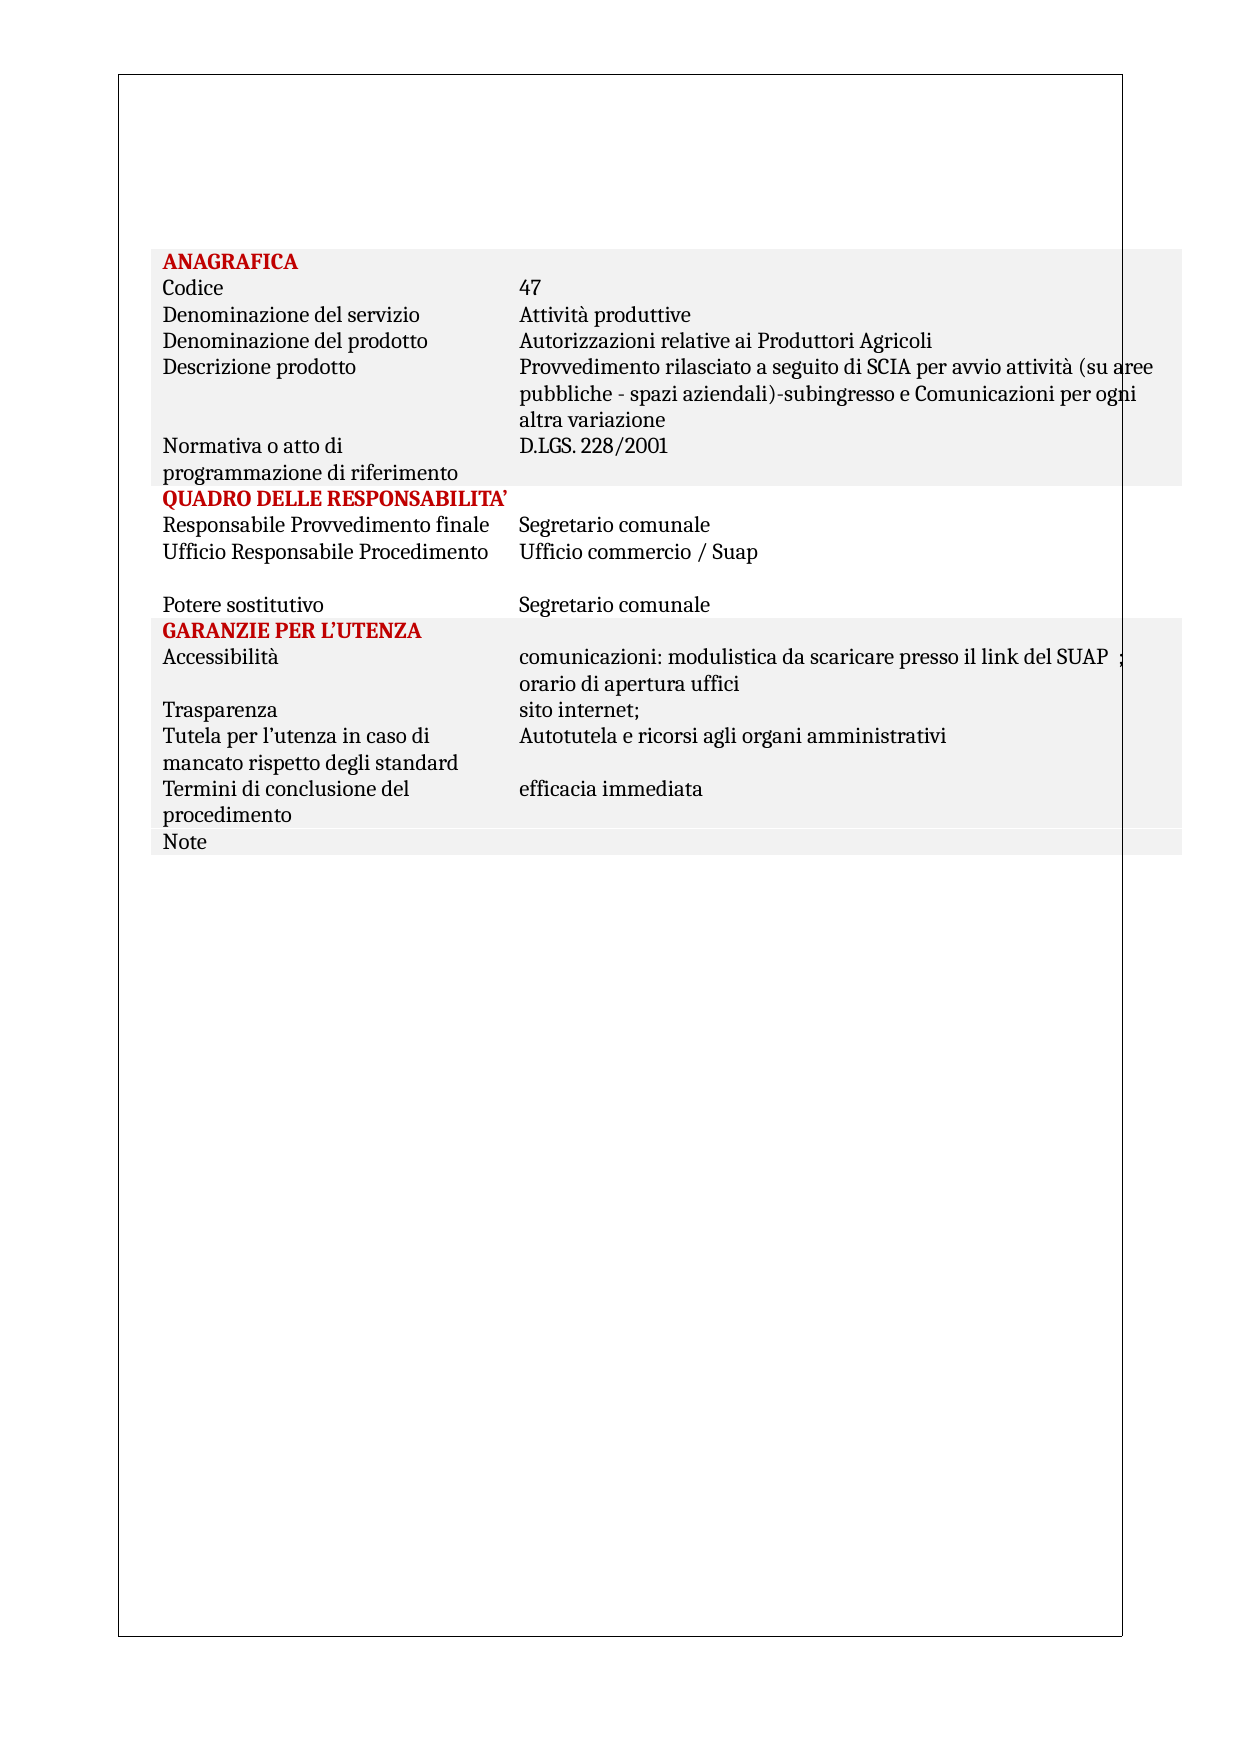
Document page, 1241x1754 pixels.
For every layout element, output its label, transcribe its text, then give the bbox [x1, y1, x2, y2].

table_cell [1123, 275, 1182, 301]
table_cell [1123, 697, 1182, 723]
table_cell Termini di conclusione del procedimento [151, 776, 508, 828]
table_cell [1123, 328, 1182, 354]
table_cell [1123, 644, 1182, 697]
table_cell [1123, 829, 1182, 855]
table_cell Attività produttive [508, 301, 1122, 328]
table_header ANAGRAFICA [151, 249, 1122, 275]
table_cell Responsabile Provvedimento finale [151, 512, 508, 539]
table_cell Trasparenza [151, 697, 508, 723]
table_cell [508, 829, 1122, 855]
table_cell Tutela per l’utenza in caso di mancato rispetto degli standard [151, 723, 508, 776]
table_cell Denominazione del prodotto [151, 328, 508, 354]
table_cell 47 [508, 275, 1122, 301]
table_header [1123, 249, 1182, 275]
table_cell Segretario comunale [508, 591, 1122, 618]
table_cell GARANZIE PER L’UTENZA [151, 618, 1122, 644]
table_cell Descrizione prodotto [151, 354, 508, 433]
table_cell sito internet; [508, 697, 1122, 723]
table_cell [1123, 539, 1182, 591]
table_cell efficacia immediata [508, 776, 1122, 828]
table_cell Ufficio commercio / Suap [508, 539, 1122, 591]
table_cell Note [151, 829, 508, 855]
table_cell Autotutela e ricorsi agli organi amministrativi [508, 723, 1122, 776]
table_cell Accessibilità [151, 644, 508, 697]
table_cell Denominazione del servizio [151, 301, 508, 328]
table_cell D.LGS. 228/2001 [508, 433, 1122, 486]
table_cell Provvedimento rilasciato a seguito di SCIA per avvio attività (su aree pubbliche - spazi aziendali)-subingresso e Comunicazioni per ogni altra variazione [508, 354, 1122, 433]
table_cell comunicazioni: modulistica da scaricare presso il link del SUAP ; orario di apertura uffici [508, 644, 1122, 697]
table_cell [1123, 301, 1182, 328]
table_cell [1123, 591, 1182, 618]
table_cell [1123, 512, 1182, 539]
table_cell [1123, 618, 1182, 644]
table_cell [1123, 723, 1182, 776]
table_cell Normativa o atto di programmazione di riferimento [151, 433, 508, 486]
table_cell Potere sostitutivo [151, 591, 508, 618]
table_cell QUADRO DELLE RESPONSABILITA’ [151, 486, 1122, 512]
table_cell [1123, 486, 1182, 512]
table_cell Codice [151, 275, 508, 301]
table_cell Ufficio Responsabile Procedimento [151, 539, 508, 591]
table_cell [1123, 776, 1182, 828]
table_cell Segretario comunale [508, 512, 1122, 539]
table_cell [1123, 433, 1182, 486]
table_cell Autorizzazioni relative ai Produttori Agricoli [508, 328, 1122, 354]
table_cell Provvedimento rilasciato a seguito di SCIA per avvio attività (su aree pubbliche - spazi aziendali)-subingresso e Comunicazioni per ogni altra variazione [1123, 354, 1182, 433]
